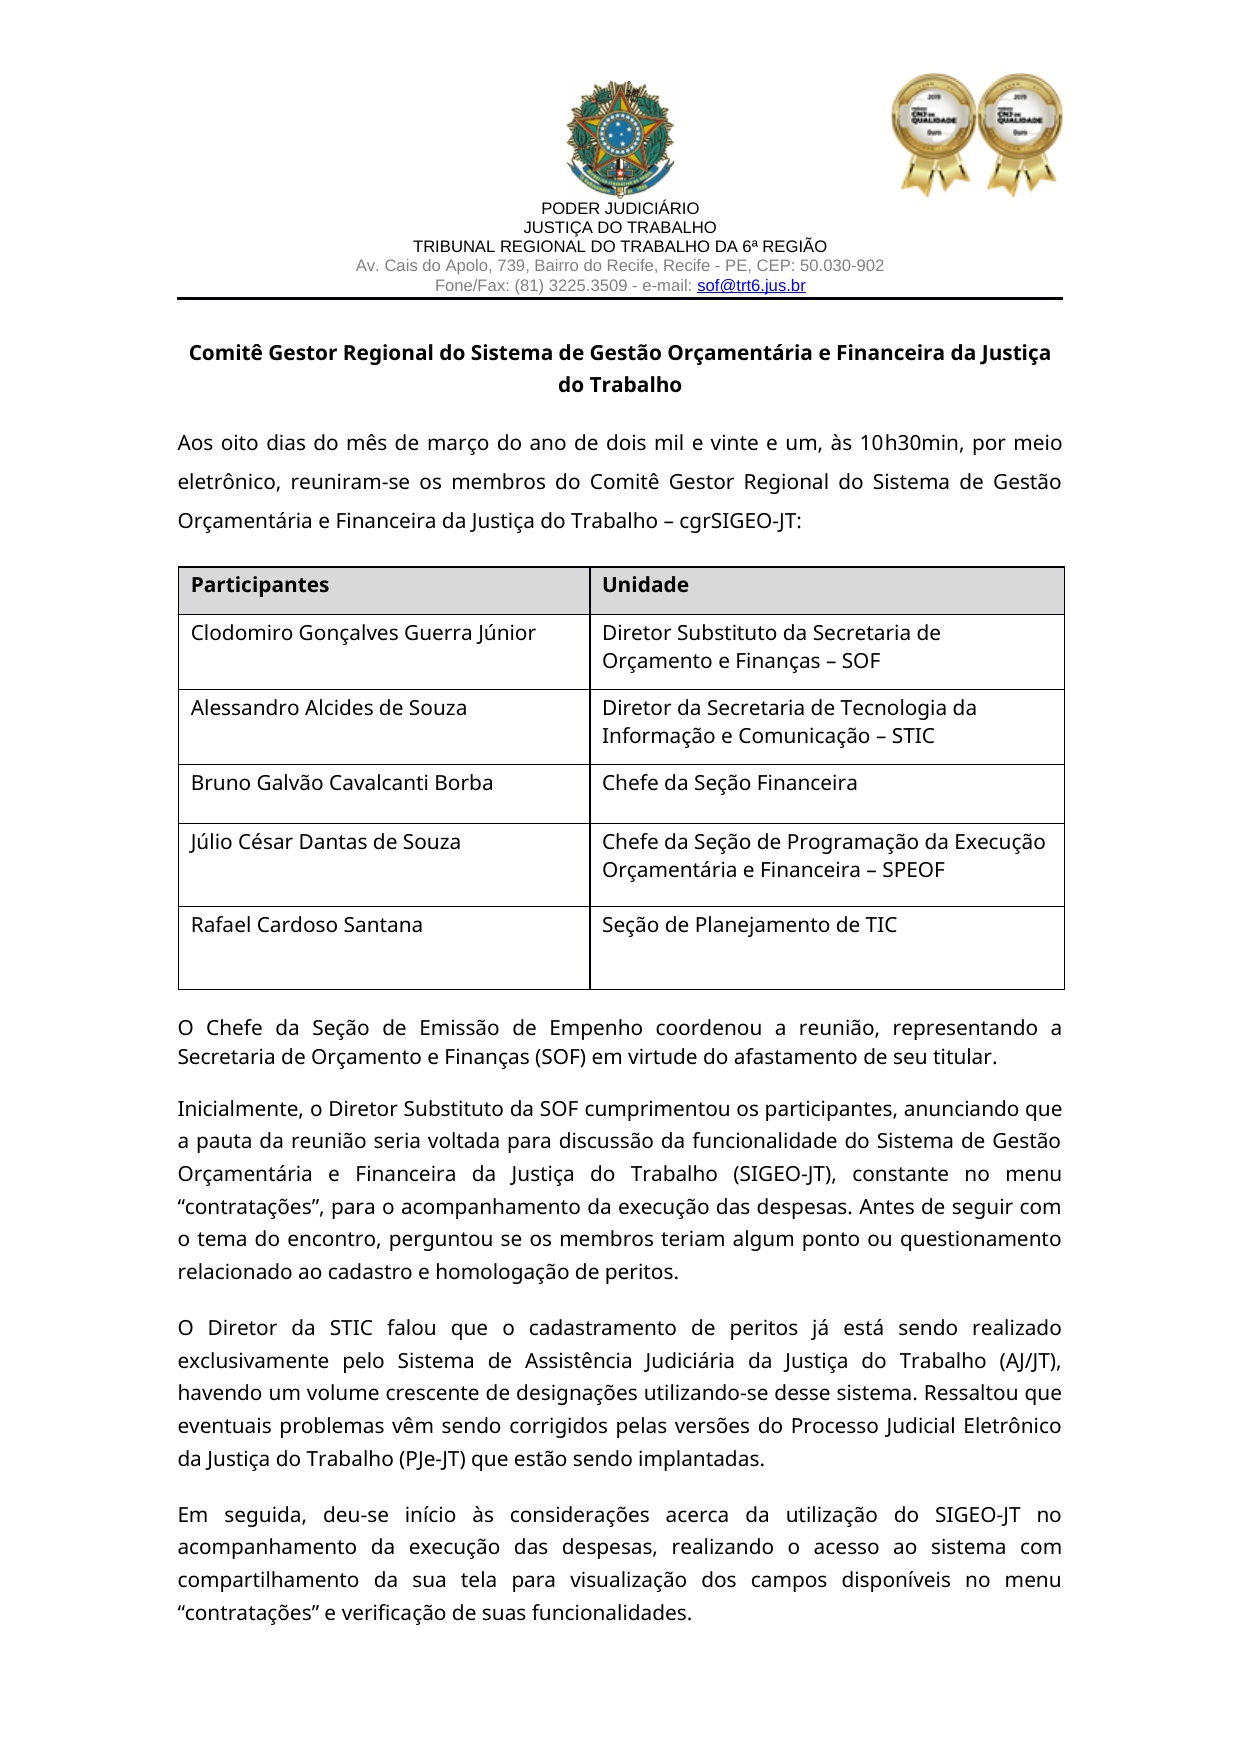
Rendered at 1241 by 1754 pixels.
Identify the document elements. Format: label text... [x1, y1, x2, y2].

table_cell Alessandro Alcides de Souza [179, 690, 589, 764]
text Comitê Gestor Regional do Sistema de Gestão Orçamentária e Financeira da Justiça do Trabalho [177, 338, 1063, 399]
table_cell Seção de Planejamento de TIC [591, 907, 1064, 989]
table_cell Diretor Substituto da Secretaria de Orçamento e Finanças – SOF [591, 615, 1064, 689]
picture [566, 81, 674, 199]
table_cell Júlio César Dantas de Souza [179, 824, 589, 906]
table_cell Bruno Galvão Cavalcanti Borba [179, 765, 589, 823]
text Em seguida, deu-se início às considerações acerca da utilização do SIGEO-JT no acompanhamento da execução das despesas, realizando o acesso ao sistema com compartilhamento da sua tela para visualização dos campos disponíveis no menu “contratações” e verificação de suas funcionalidades. [177, 1500, 1063, 1626]
table_header Unidade [591, 568, 1064, 614]
table_cell Clodomiro Gonçalves Guerra Júnior [179, 615, 589, 689]
table_cell Rafael Cardoso Santana [179, 907, 589, 989]
table_cell Chefe da Seção Financeira [591, 765, 1064, 823]
picture [891, 73, 1064, 199]
text Inicialmente, o Diretor Substituto da SOF cumprimentou os participantes, anunciando que a pauta da reunião seria voltada para discussão da funcionalidade do Sistema de Gestão Orçamentária e Financeira da Justiça do Trabalho (SIGEO-JT), constante no menu “contratações”, para o acompanhamento da execução das despesas. Antes de seguir com o tema do encontro, perguntou se os membros teriam algum ponto ou questionamento relacionado ao cadastro e homologação de peritos. [177, 1094, 1063, 1285]
text O Chefe da Seção de Emissão de Empenho coordenou a reunião, representando a Secretaria de Orçamento e Finanças (SOF) em virtude do afastamento de seu titular. [177, 1013, 1063, 1070]
text O Diretor da STIC falou que o cadastramento de peritos já está sendo realizado exclusivamente pelo Sistema de Assistência Judiciária da Justiça do Trabalho (AJ/JT), havendo um volume crescente de designações utilizando-se desse sistema. Ressaltou que eventuais problemas vêm sendo corrigidos pelas versões do Processo Judicial Eletrônico da Justiça do Trabalho (PJe-JT) que estão sendo implantadas. [177, 1313, 1063, 1472]
text Aos oito dias do mês de março do ano de dois mil e vinte e um, às 10h30min, por meio eletrônico, reuniram-se os membros do Comitê Gestor Regional do Sistema de Gestão Orçamentária e Financeira da Justiça do Trabalho – cgrSIGEO-JT: [177, 428, 1063, 535]
table_cell Diretor da Secretaria de Tecnologia da Informação e Comunicação – STIC [591, 690, 1064, 764]
table_cell Chefe da Seção de Programação da Execução Orçamentária e Financeira – SPEOF [591, 824, 1064, 906]
table_header Participantes [179, 568, 589, 614]
